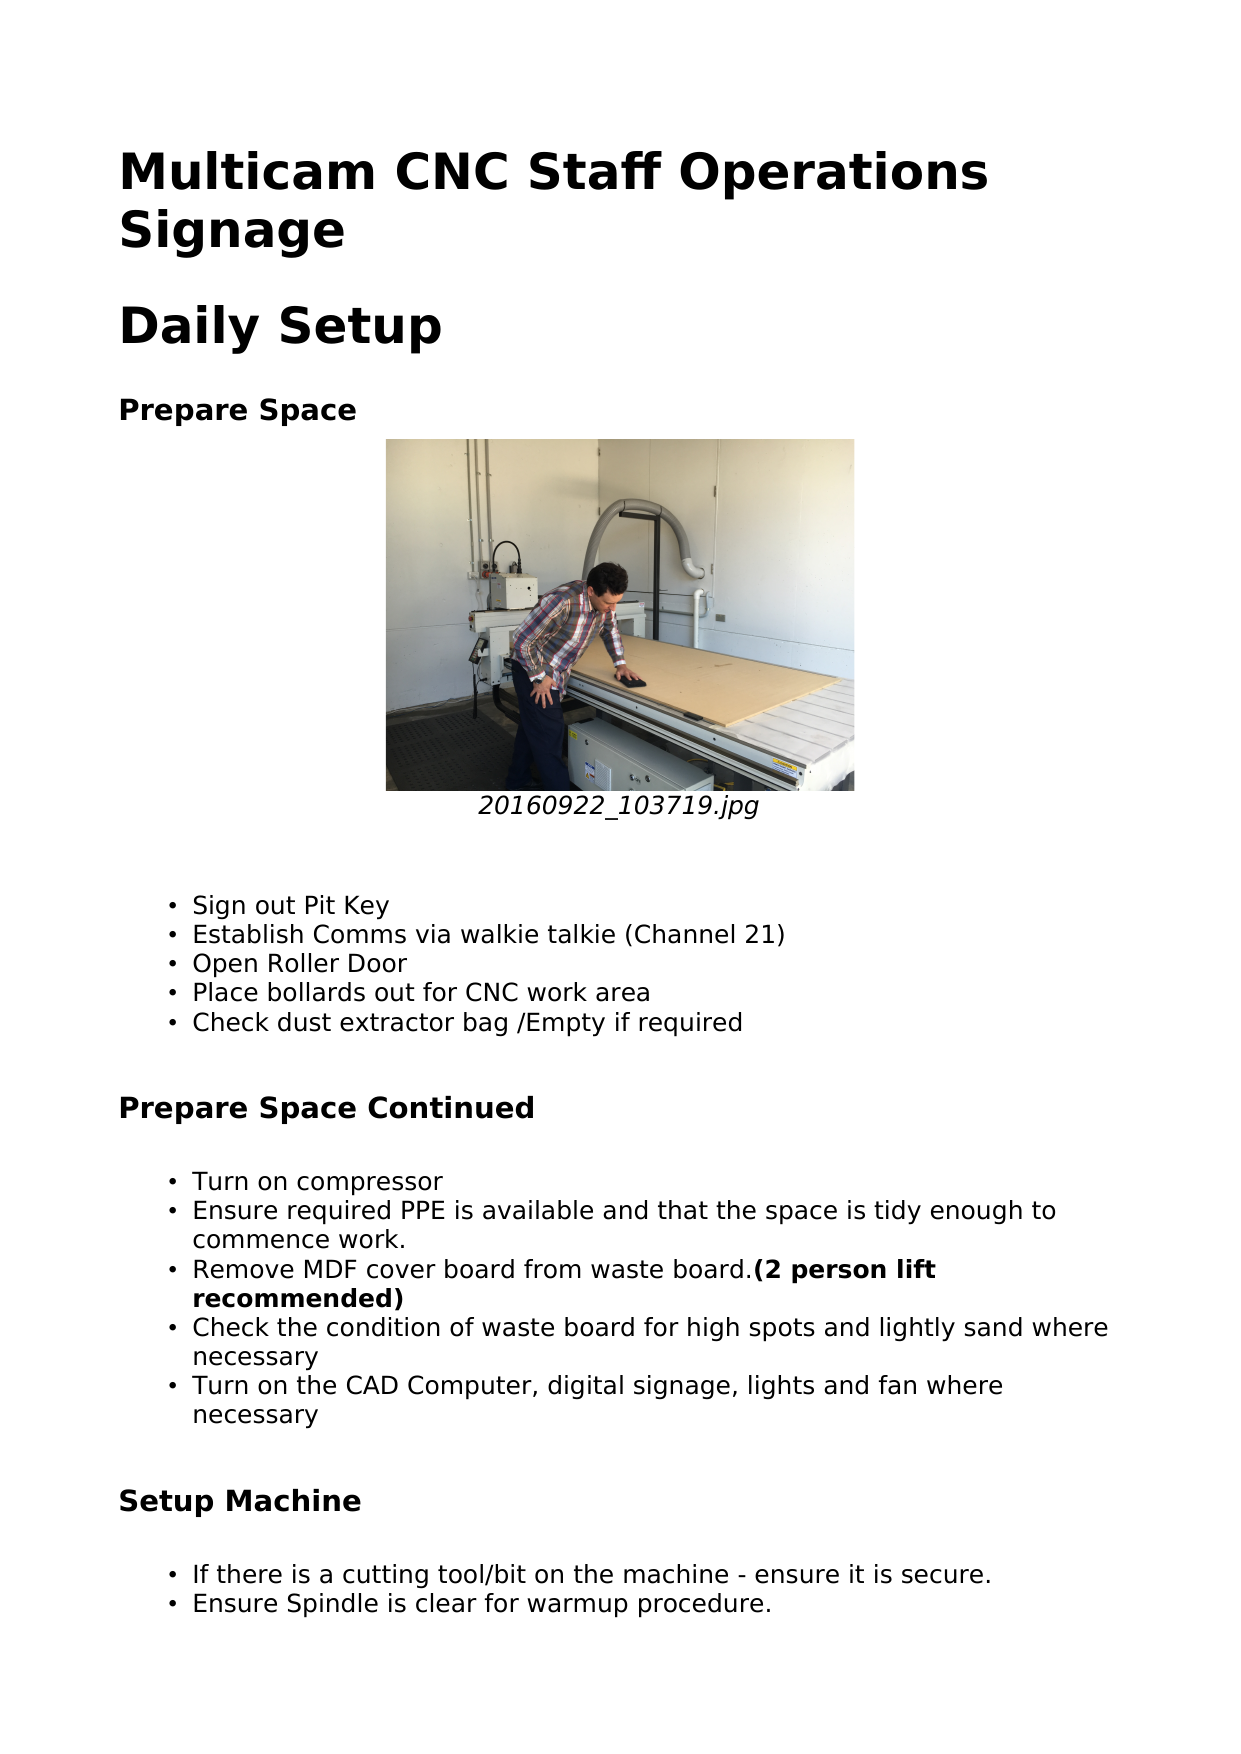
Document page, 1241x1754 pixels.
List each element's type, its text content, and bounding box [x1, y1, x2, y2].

list Sign out Pit Key [177, 891, 1122, 920]
subtitle Multicam CNC Staff Operations Signage [118, 143, 1122, 259]
list Check the condition of waste board for high spots and lightly sand where necessary [177, 1313, 1122, 1372]
list Remove MDF cover board from waste board.(2 person lift recommended) [177, 1255, 1122, 1313]
list Check dust extractor bag /Empty if required [177, 1008, 1122, 1037]
list Turn on the CAD Computer, digital signage, lights and fan where necessary [177, 1372, 1122, 1430]
subtitle Prepare Space Continued [118, 1091, 1122, 1125]
subtitle Setup Machine [118, 1484, 1122, 1518]
picture [385, 439, 855, 791]
subtitle Daily Setup [118, 297, 1122, 355]
subtitle Prepare Space [118, 393, 1122, 427]
text 20160922_103719.jpg [386, 791, 854, 820]
list If there is a cutting tool/bit on the machine - ensure it is secure. [177, 1560, 1122, 1589]
list Establish Comms via walkie talkie (Channel 21) [177, 920, 1122, 949]
list Ensure Spindle is clear for warmup procedure. [177, 1589, 1122, 1619]
list Place bollards out for CNC work area [177, 979, 1122, 1008]
list Ensure required PPE is available and that the space is tidy enough to commence work. [177, 1197, 1122, 1255]
list Turn on compressor [177, 1167, 1122, 1197]
list Open Roller Door [177, 949, 1122, 979]
